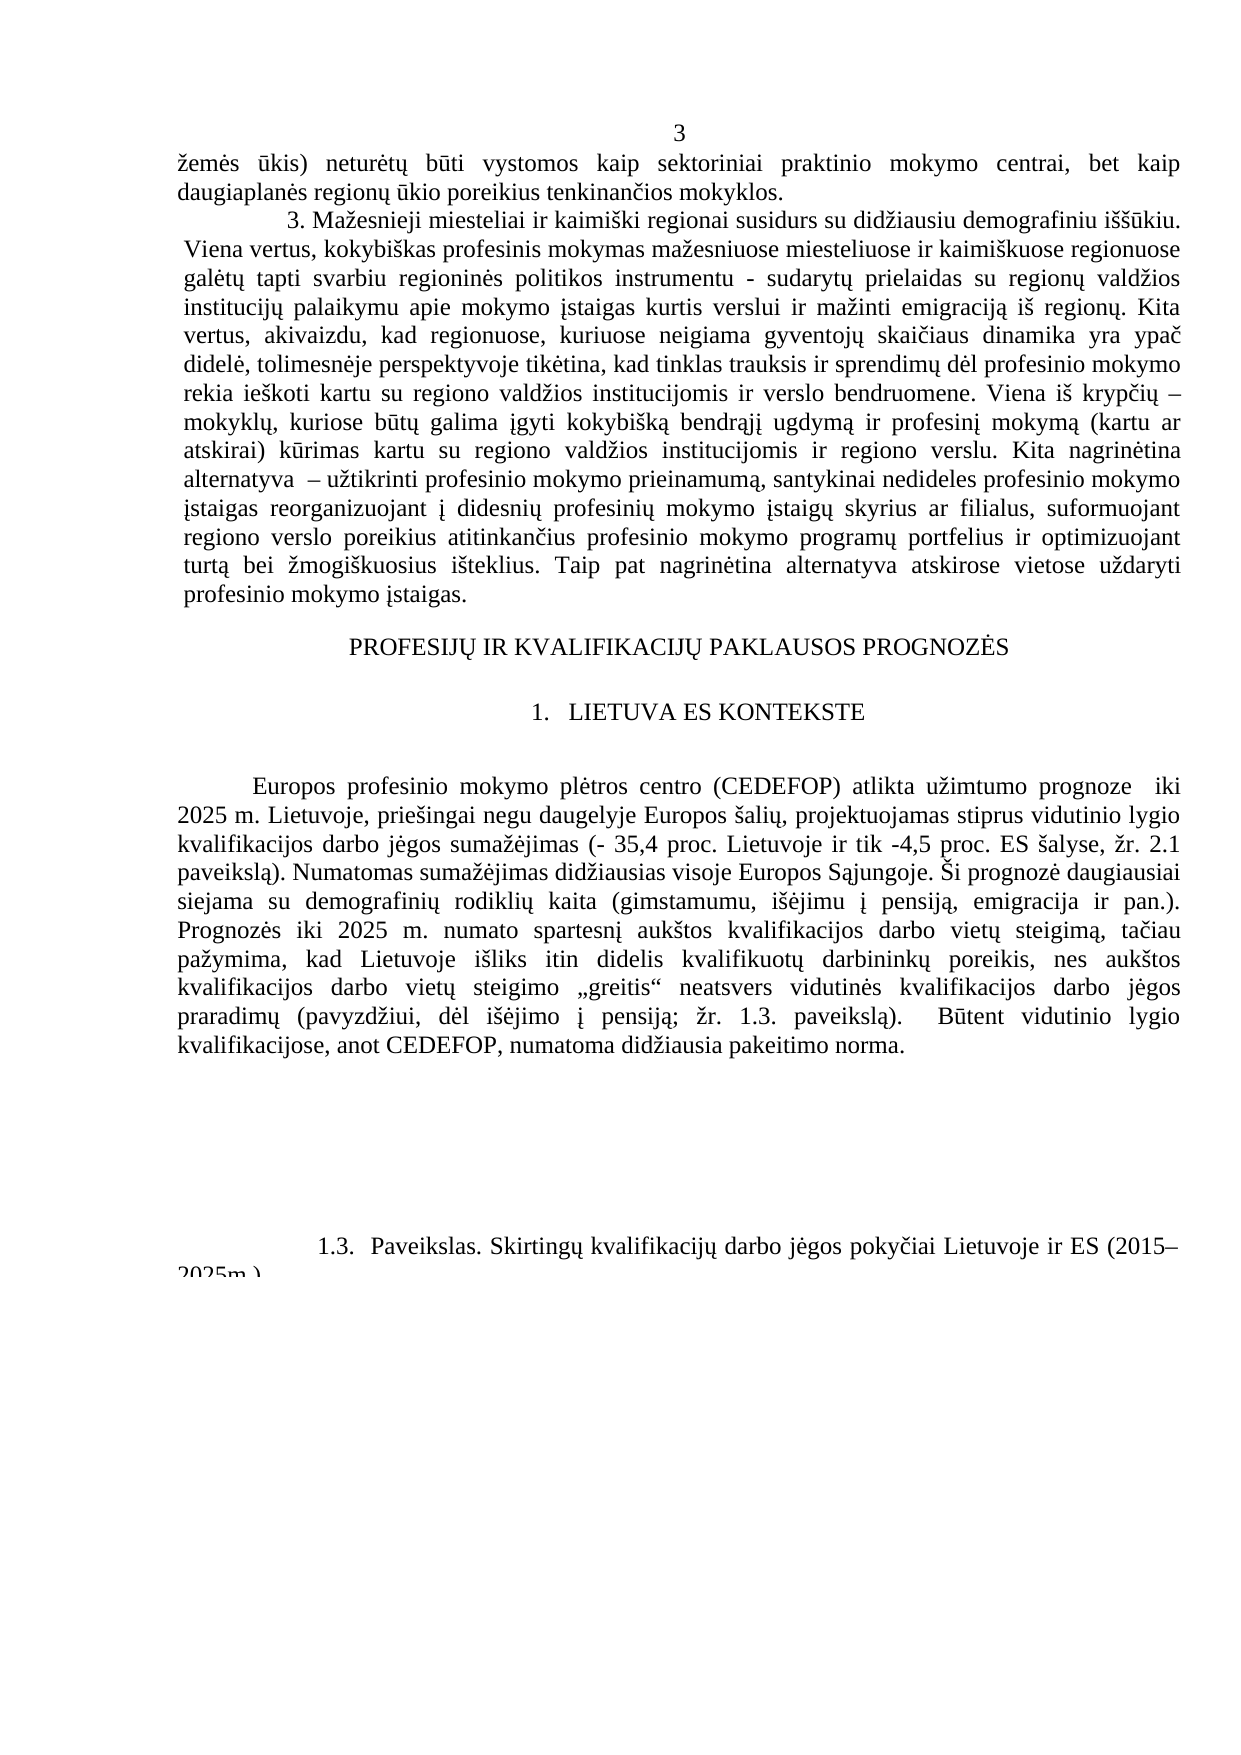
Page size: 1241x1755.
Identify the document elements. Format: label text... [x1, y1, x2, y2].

text PROFESIJŲ IR KVALIFIKACIJŲ PAKLAUSOS PROGNOZĖS [177, 632, 1182, 661]
text 3. Mažesnieji miesteliai ir kaimiški regionai susidurs su didžiausiu demografiniu iššūkiu. Viena vertus, kokybiškas profesinis mokymas mažesniuose miesteliuose ir kaimiškuose regionuose galėtų tapti svarbiu regioninės politikos instrumentu - sudarytų prielaidas su regionų valdžios institucijų palaikymu apie mokymo įstaigas kurtis verslui ir mažinti emigraciją iš regionų. Kita vertus, akivaizdu, kad regionuose, kuriuose neigiama gyventojų skaičiaus dinamika yra ypač didelė, tolimesnėje perspektyvoje tikėtina, kad tinklas trauksis ir sprendimų dėl profesinio mokymo rekia ieškoti kartu su regiono valdžios institucijomis ir verslo bendruomene. Viena iš krypčių – mokyklų, kuriose būtų galima įgyti kokybišką bendrąjį ugdymą ir profesinį mokymą (kartu ar atskirai) kūrimas kartu su regiono valdžios institucijomis ir regiono verslu. Kita nagrinėtina alternatyva – užtikrinti profesinio mokymo prieinamumą, santykinai nedideles profesinio mokymo įstaigas reorganizuojant į didesnių profesinių mokymo įstaigų skyrius ar filialus, suformuojant regiono verslo poreikius atitinkančius profesinio mokymo programų portfelius ir optimizuojant turtą bei žmogiškuosius išteklius. Taip pat nagrinėtina alternatyva atskirose vietose uždaryti profesinio mokymo įstaigas. [183, 206, 1182, 608]
text Europos profesinio mokymo plėtros centro (CEDEFOP) atlikta užimtumo prognoze iki 2025 m. Lietuvoje, priešingai negu daugelyje Europos šalių, projektuojamas stiprus vidutinio lygio kvalifikacijos darbo jėgos sumažėjimas (- 35,4 proc. Lietuvoje ir tik -4,5 proc. ES šalyse, žr. 2.1 paveikslą). Numatomas sumažėjimas didžiausias visoje Europos Sąjungoje. Ši prognozė daugiausiai siejama su demografinių rodiklių kaita (gimstamumu, išėjimu į pensiją, emigracija ir pan.). Prognozės iki 2025 m. numato spartesnį aukštos kvalifikacijos darbo vietų steigimą, tačiau pažymima, kad Lietuvoje išliks itin didelis kvalifikuotų darbininkų poreikis, nes aukštos kvalifikacijos darbo vietų steigimo „greitis“ neatsvers vidutinės kvalifikacijos darbo jėgos praradimų (pavyzdžiui, dėl išėjimo į pensiją; žr. 1.3. paveikslą). Būtent vidutinio lygio kvalifikacijose, anot CEDEFOP, numatoma didžiausia pakeitimo norma. [177, 771, 1182, 1059]
text 1.3. Paveikslas. Skirtingų kvalifikacijų darbo jėgos pokyčiai Lietuvoje ir ES (2015–2025m.) [180, 1278, 871, 1362]
text 1.3. Paveikslas. Skirtingų kvalifikacijų darbo jėgos pokyčiai Lietuvoje ir ES (2015–2025m.) [177, 1231, 1182, 1289]
text 1. LIETUVA ES KONTEKSTE [214, 697, 1182, 726]
text žemės ūkis) neturėtų būti vystomos kaip sektoriniai praktinio mokymo centrai, bet kaip daugiaplanės regionų ūkio poreikius tenkinančios mokyklos. [177, 148, 1182, 206]
